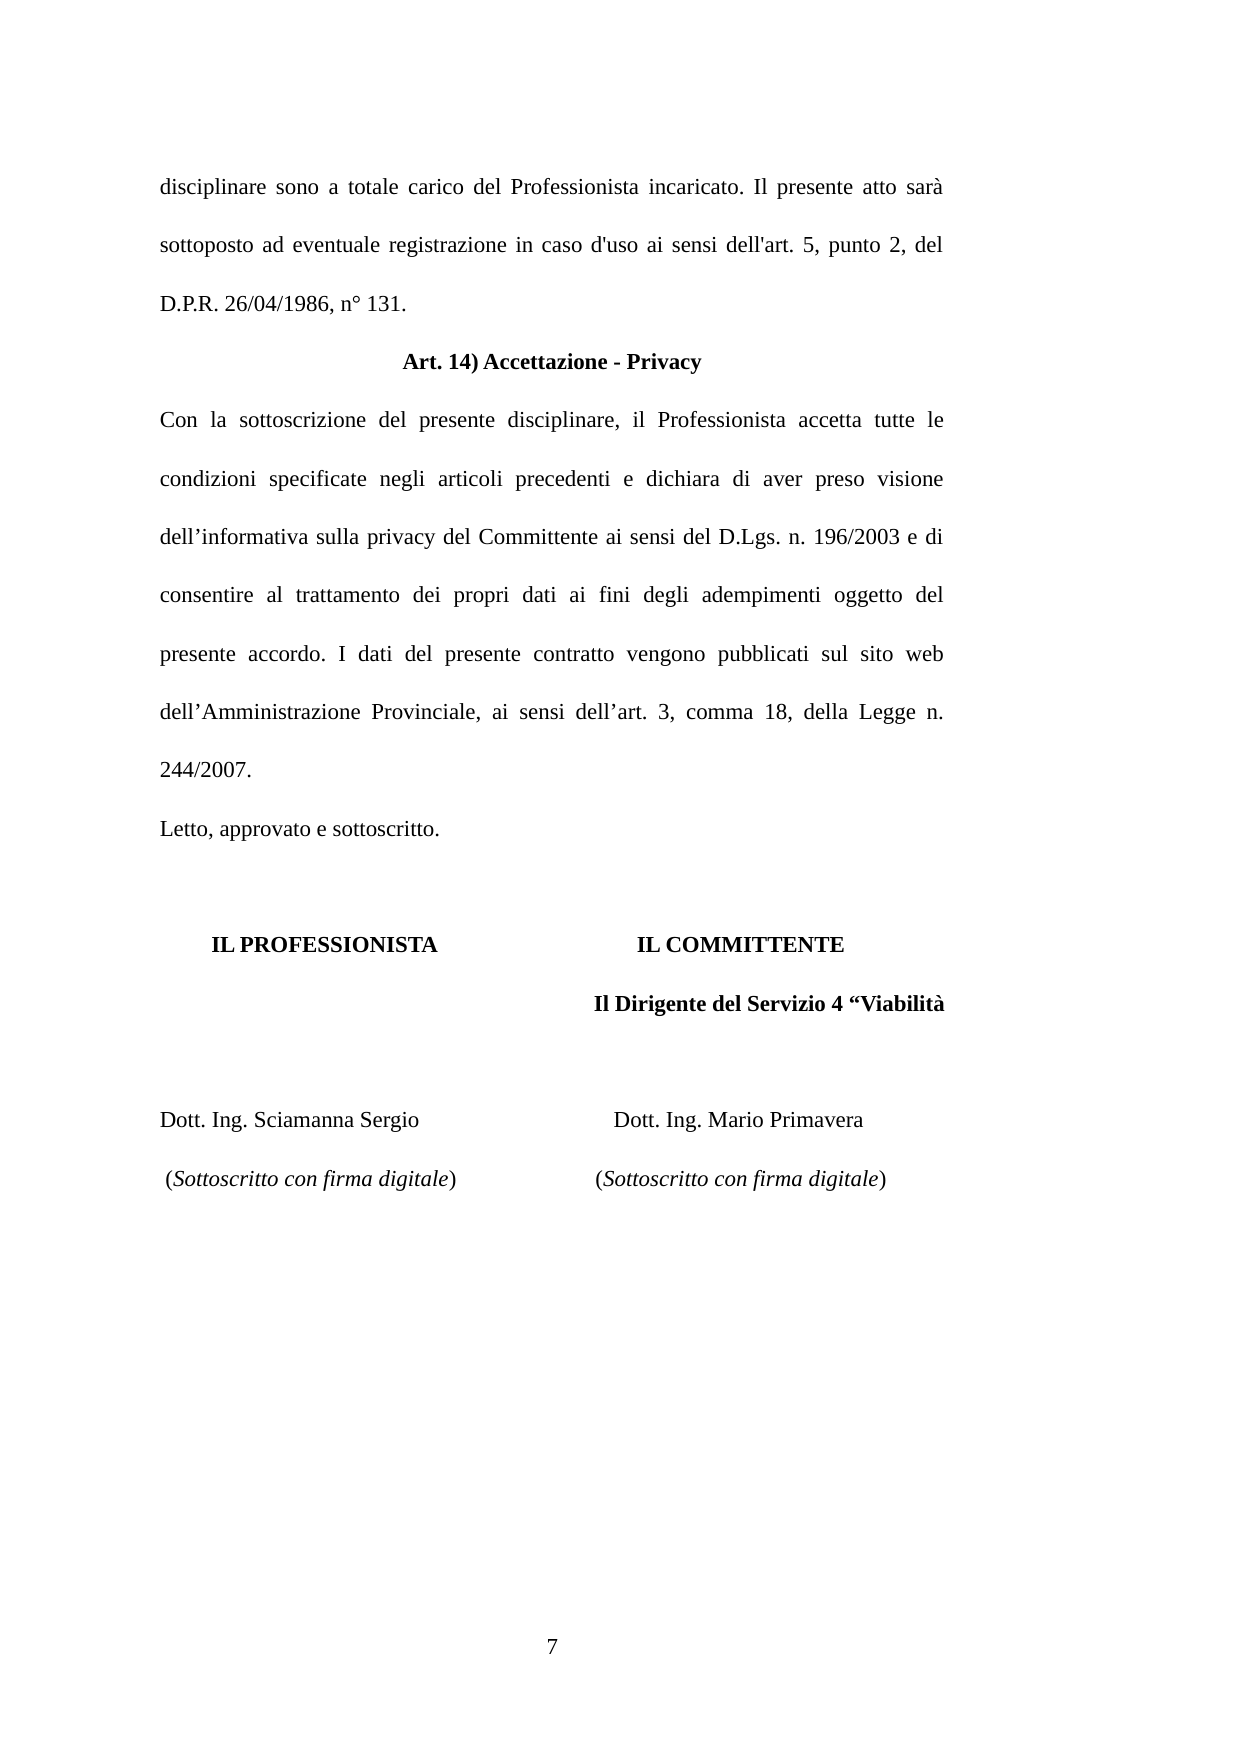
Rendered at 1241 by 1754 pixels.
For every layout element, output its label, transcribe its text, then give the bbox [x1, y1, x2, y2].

text Il Dirigente del Servizio 4 “Viabilità [159, 964, 945, 1023]
text Letto, approvato e sottoscritto. [159, 789, 945, 848]
text Con la sottoscrizione del presente disciplinare, il Professionista accetta tutte le condizioni specificate negli articoli precedenti e dichiara di aver preso visione dell’informativa sulla privacy del Committente ai sensi del D.Lgs. n. 196/2003 e di consentire al trattamento dei propri dati ai fini degli adempimenti oggetto del presente accordo. I dati del presente contratto vengono pubblicati sul sito web dell’Amministrazione Provinciale, ai sensi dell’art. 3, comma 18, della Legge n. 244/2007. [159, 381, 945, 789]
text IL PROFESSIONISTA IL COMMITTENTE [159, 906, 945, 964]
text Dott. Ing. Sciamanna Sergio Dott. Ing. Mario Primavera [159, 1081, 945, 1139]
text Art. 14) Accettazione - Privacy [159, 323, 945, 381]
text (Sottoscritto con firma digitale) (Sottoscritto con firma digitale) [159, 1139, 945, 1198]
text disciplinare sono a totale carico del Professionista incaricato. Il presente atto sarà sottoposto ad eventuale registrazione in caso d'uso ai sensi dell'art. 5, punto 2, del D.P.R. 26/04/1986, n° 131. [159, 148, 945, 323]
